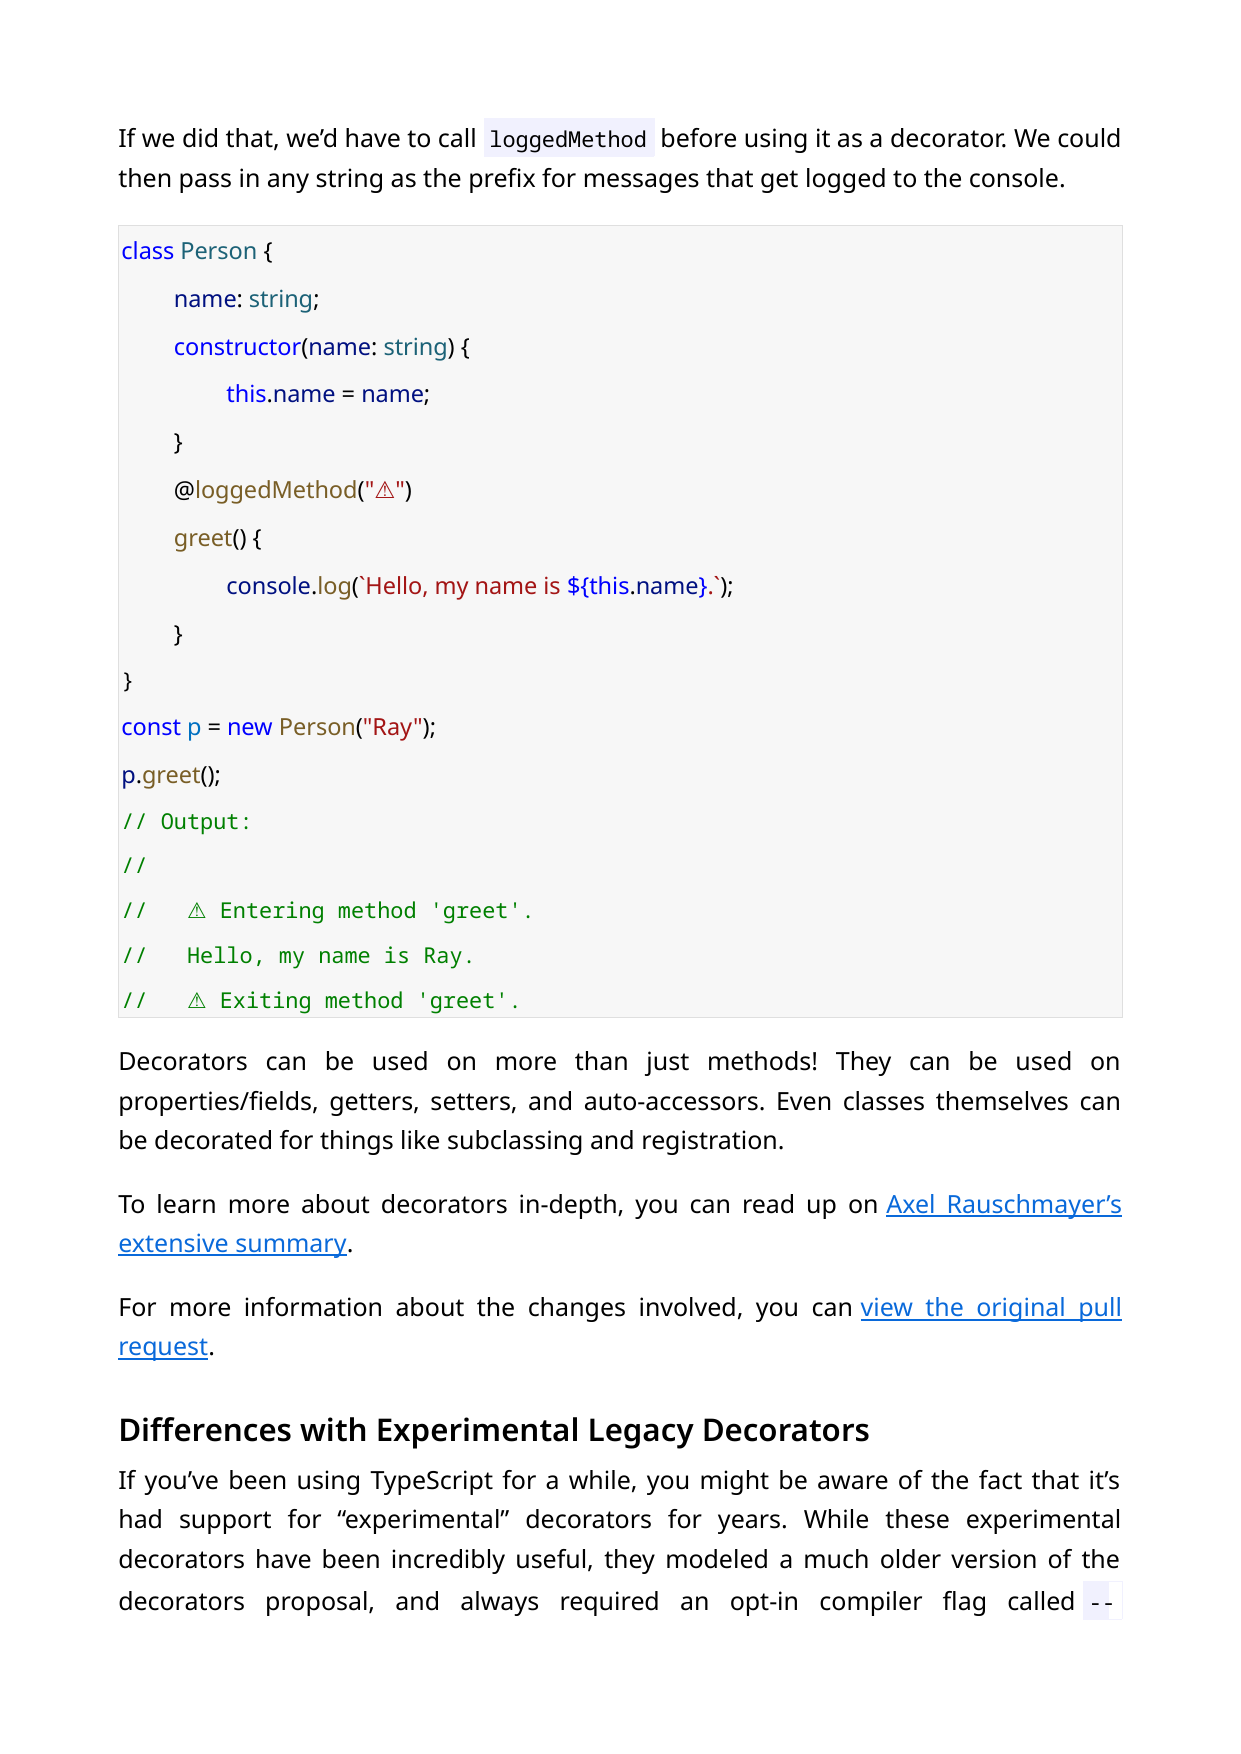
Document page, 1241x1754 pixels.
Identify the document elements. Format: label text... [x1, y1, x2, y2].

text } [119, 417, 1122, 458]
text constructor(name: string) { [119, 321, 1122, 362]
text console.log(`Hello, my name is ${this.name}.`); [119, 561, 1122, 601]
text p.greet(); [119, 749, 1122, 790]
text Decorators can be used on more than just methods! They can be used on properties/fields, getters, setters, and auto-accessors. Even classes themselves can be decorated for things like subclassing and registration. [118, 1044, 1122, 1156]
text For more information about the changes involved, you can view the original pull request. [118, 1290, 1122, 1363]
text To learn more about decorators in-depth, you can read up on Axel Rauschmayer’s extensive summary. [118, 1187, 1122, 1260]
text If we did that, we’d have to call loggedMethod before using it as a decorator. We could then pass in any string as the prefix for messages that get logged to the console. [118, 118, 1122, 195]
text // Output: [119, 797, 1122, 836]
text If you’ve been using TypeScript for a while, you might be aware of the fact that it’s had support for “experimental” decorators for years. While these experimental decorators have been incredibly useful, they modeled a much older version of the decorators proposal, and always required an opt-in compiler flag called [118, 1463, 1122, 1619]
text // Hello, my name is Ray. [119, 931, 1122, 970]
text class Person { [119, 226, 1122, 266]
text // ⚠️ Exiting method 'greet'. [119, 976, 1122, 1017]
text // [119, 842, 1122, 880]
text this.name = name; [119, 369, 1122, 410]
text name: string; [119, 273, 1122, 314]
text } [119, 656, 1122, 695]
text greet() { [119, 513, 1122, 553]
text const p = new Person("Ray"); [119, 701, 1122, 742]
text } [119, 608, 1122, 649]
subtitle Differences with Experimental Legacy Decorators [118, 1408, 1122, 1450]
text @loggedMethod("⚠️") [119, 465, 1122, 506]
text // ⚠️ Entering method 'greet'. [119, 886, 1122, 925]
